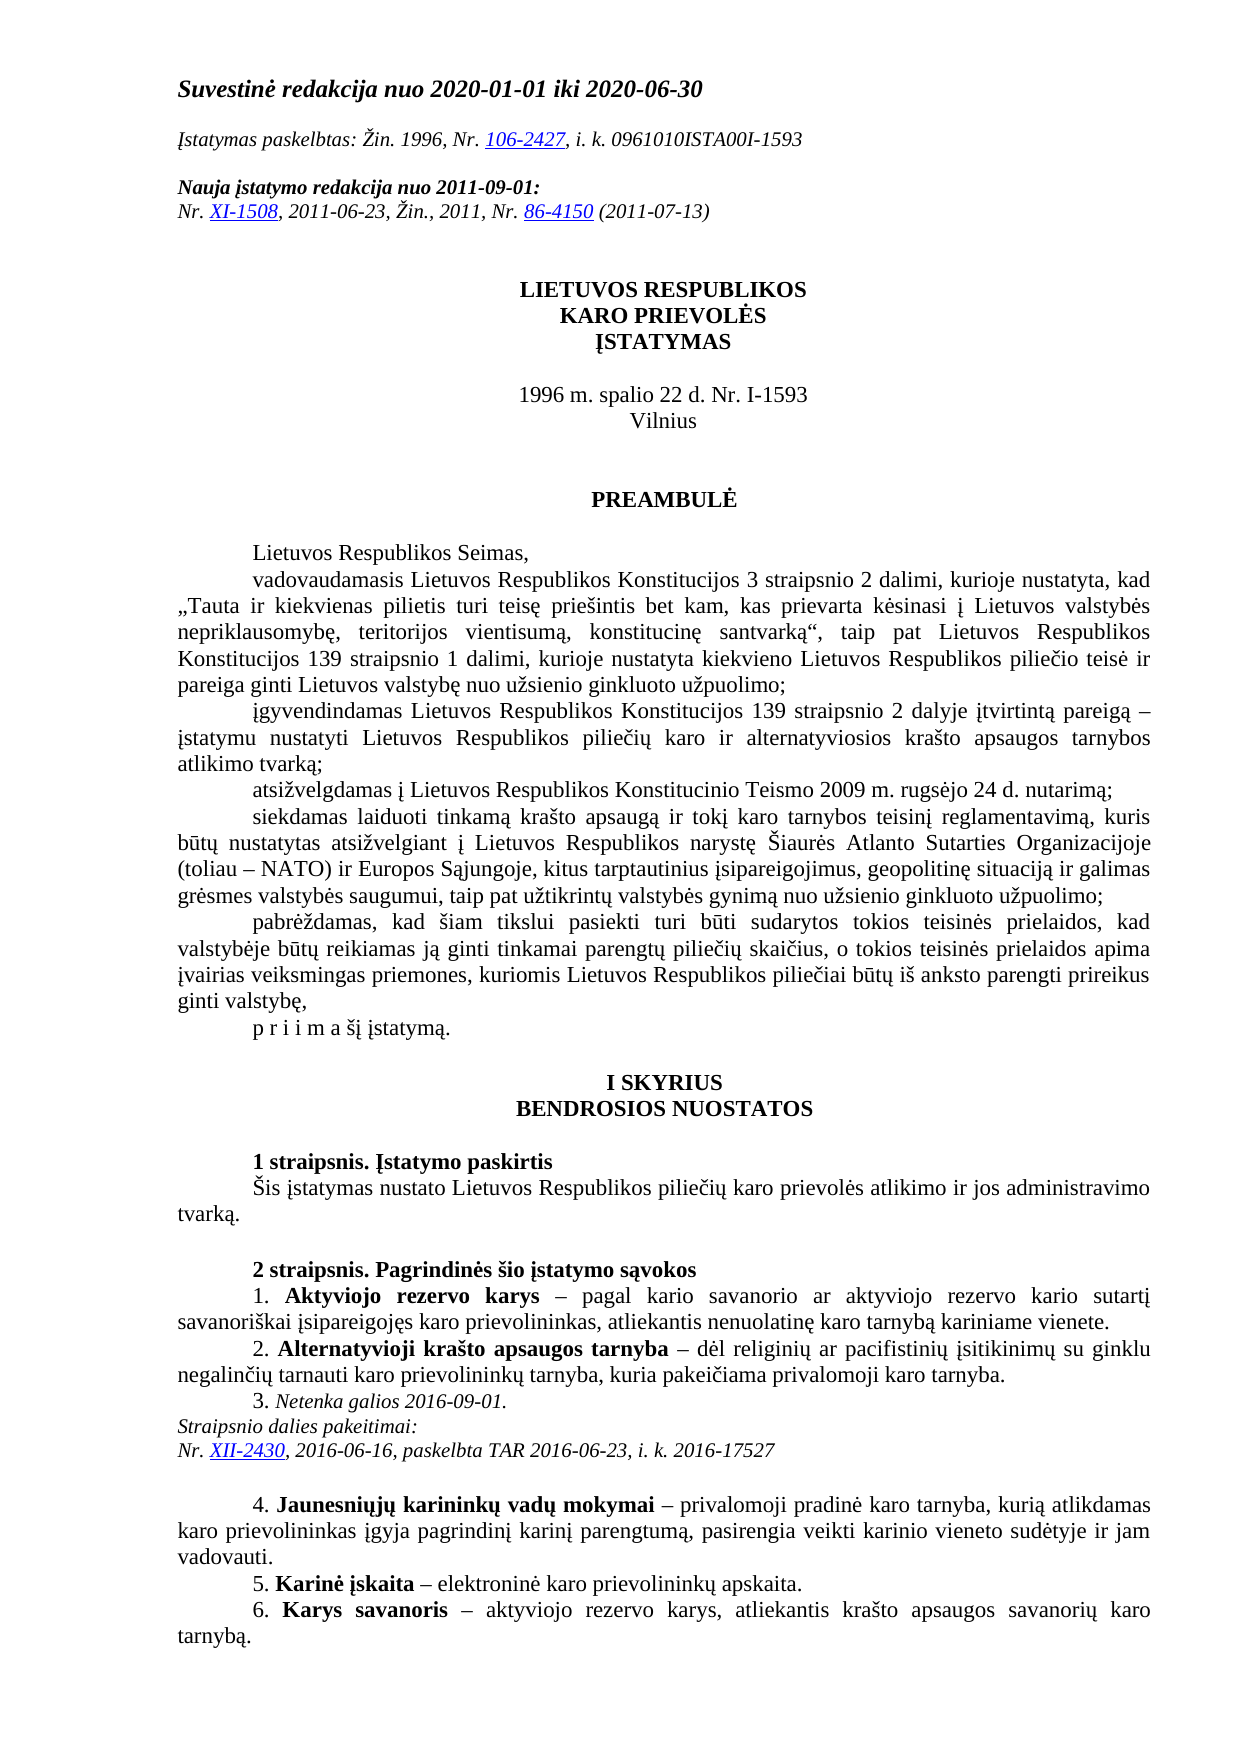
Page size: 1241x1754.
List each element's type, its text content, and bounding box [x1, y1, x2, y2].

text 1. Aktyviojo rezervo karys – pagal kario savanorio ar aktyviojo rezervo kario sutartį savanoriškai įsipareigojęs karo prievolininkas, atliekantis nenuolatinę karo tarnybą kariniame vienete. [177, 1282, 1152, 1335]
text 2 straipsnis. Pagrindinės šio įstatymo sąvokos [177, 1256, 1152, 1282]
text Nr. XII-2430, 2016-06-16, paskelbta TAR 2016-06-23, i. k. 2016-17527 [177, 1438, 1152, 1462]
text I SKYRIUS [177, 1069, 1152, 1095]
text 5. Karinė įskaita – elektroninė karo prievolininkų apskaita. [177, 1570, 1152, 1596]
text 6. Karys savanoris – aktyviojo rezervo karys, atliekantis krašto apsaugos savanorių karo tarnybą. [177, 1596, 1152, 1649]
text Šis įstatymas nustato Lietuvos Respublikos piliečių karo prievolės atlikimo ir jos administravimo tvarką. [177, 1174, 1152, 1227]
subtitle LIETUVOS RESPUBLIKOS KARO PRIEVOLĖS ĮSTATYMAS [177, 276, 1149, 355]
text 1 straipsnis. Įstatymo paskirtis [177, 1148, 1152, 1174]
text Lietuvos Respublikos Seimas, [177, 539, 1152, 566]
text Suvestinė redakcija nuo 2020-01-01 iki 2020-06-30 [177, 74, 1152, 103]
text vadovaudamasis Lietuvos Respublikos Konstitucijos 3 straipsnio 2 dalimi, kurioje nustatyta, kad „Tauta ir kiekvienas pilietis turi teisę priešintis bet kam, kas prievarta kėsinasi į Lietuvos valstybės nepriklausomybę, teritorijos vientisumą, konstitucinę santvarką“, taip pat Lietuvos Respublikos Konstitucijos 139 straipsnio 1 dalimi, kurioje nustatyta kiekvieno Lietuvos Respublikos piliečio teisė ir pareiga ginti Lietuvos valstybę nuo užsienio ginkluoto užpuolimo; [177, 566, 1152, 697]
text įgyvendindamas Lietuvos Respublikos Konstitucijos 139 straipsnio 2 dalyje įtvirtintą pareigą – įstatymu nustatyti Lietuvos Respublikos piliečių karo ir alternatyviosios krašto apsaugos tarnybos atlikimo tvarką; [177, 697, 1152, 776]
text 2. Alternatyvioji krašto apsaugos tarnyba – dėl religinių ar pacifistinių įsitikinimų su ginklu negalinčių tarnauti karo prievolininkų tarnyba, kuria pakeičiama privalomoji karo tarnyba. [177, 1335, 1152, 1387]
text 1996 m. spalio 22 d. Nr. I-1593 [177, 381, 1149, 407]
text atsižvelgdamas į Lietuvos Respublikos Konstitucinio Teismo 2009 m. rugsėjo 24 d. nutarimą; [177, 776, 1152, 803]
text 4. Jaunesniųjų karininkų vadų mokymai – privalomoji pradinė karo tarnyba, kurią atlikdamas karo prievolininkas įgyja pagrindinį karinį parengtumą, pasirengia veikti karinio vieneto sudėtyje ir jam vadovauti. [177, 1491, 1152, 1570]
text PREAMBULĖ [177, 487, 1152, 513]
text 3. Netenka galios 2016-09-01. [177, 1387, 1152, 1414]
text siekdamas laiduoti tinkamą krašto apsaugą ir tokį karo tarnybos teisinį reglamentavimą, kuris būtų nustatytas atsižvelgiant į Lietuvos Respublikos narystę Šiaurės Atlanto Sutarties Organizacijoje (toliau – NATO) ir Europos Sąjungoje, kitus tarptautinius įsipareigojimus, geopolitinę situaciją ir galimas grėsmes valstybės saugumui, taip pat užtikrintų valstybės gynimą nuo užsienio ginkluoto užpuolimo; [177, 803, 1152, 908]
text Nauja įstatymo redakcija nuo 2011-09-01: [177, 175, 1149, 199]
text pabrėždamas, kad šiam tikslui pasiekti turi būti sudarytos tokios teisinės prielaidos, kad valstybėje būtų reikiamas ją ginti tinkamai parengtų piliečių skaičius, o tokios teisinės prielaidos apima įvairias veiksmingas priemones, kuriomis Lietuvos Respublikos piliečiai būtų iš anksto parengti prireikus ginti valstybę, [177, 908, 1152, 1014]
text BENDROSIOS NUOSTATOS [177, 1095, 1152, 1121]
text Įstatymas paskelbtas: Žin. 1996, Nr. 106-2427, i. k. 0961010ISTA00I-1593 [177, 127, 1152, 151]
text Nr. XI-1508, 2011-06-23, Žin., 2011, Nr. 86-4150 (2011-07-13) [177, 199, 1149, 223]
text p r i i m a šį įstatymą. [177, 1014, 1152, 1040]
text Vilnius [177, 407, 1149, 434]
text Straipsnio dalies pakeitimai: [177, 1414, 1152, 1438]
